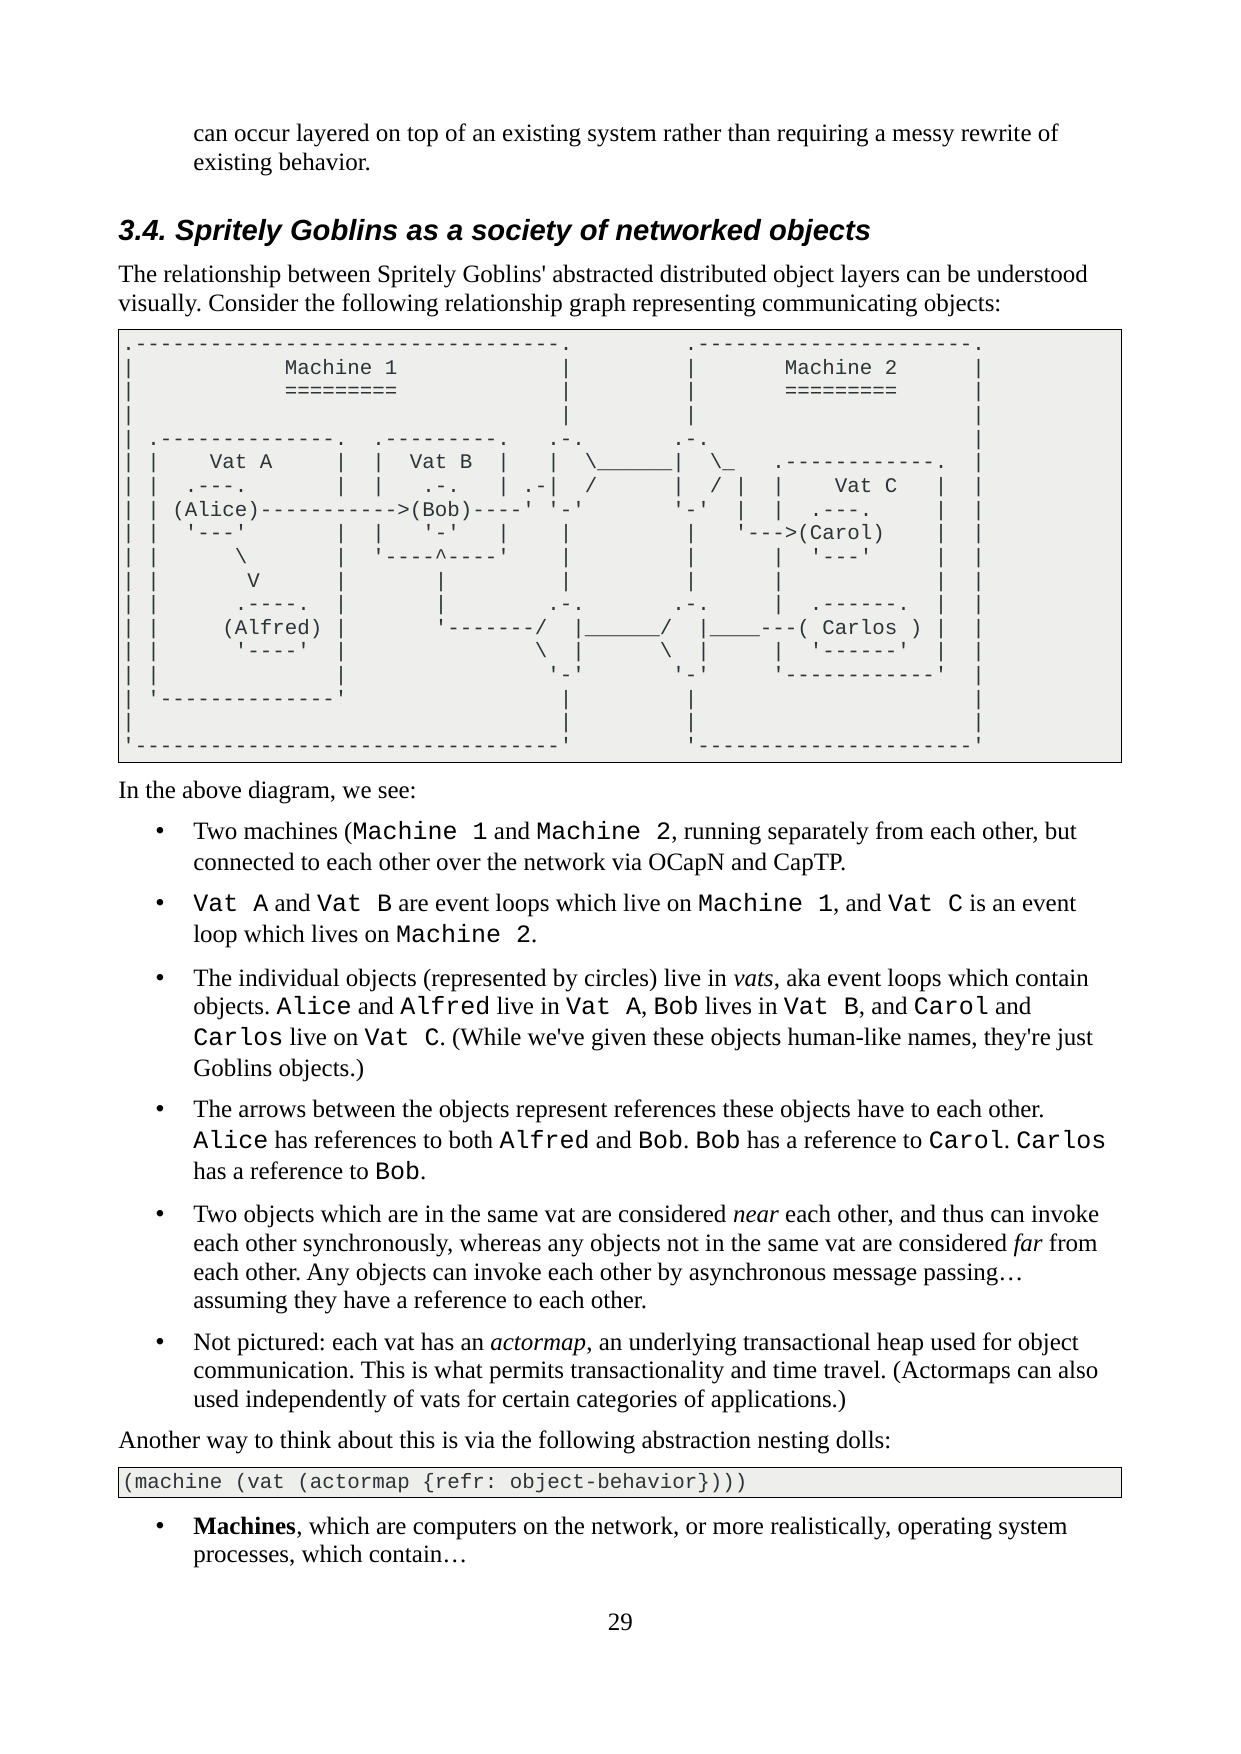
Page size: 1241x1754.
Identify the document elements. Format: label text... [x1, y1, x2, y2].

text | '--------------' | | | [119, 684, 1121, 707]
subtitle Spritely Goblins as a society of networked objects [118, 213, 1122, 247]
text | | | | [119, 400, 1121, 424]
text | | | '-' '-' '------------' | [119, 660, 1121, 684]
list Vat A and Vat B are event loops which live on Machine 1, and Vat C is an event loop which lives on Machine 2. [156, 888, 1122, 950]
list Two objects which are in the same vat are considered near each other, and thus can invoke each other synchronously, whereas any objects not in the same vat are considered far from each other. Any objects can invoke each other by asynchronous message passing… assuming they have a reference to each other. [156, 1199, 1122, 1314]
text | | .----. | | .-. .-. | .------. | | [119, 589, 1121, 613]
text | | (Alice)----------->(Bob)----' '-' '-' | | .---. | | [119, 495, 1121, 518]
text | | \ | '----^----' | | | '---' | | [119, 542, 1121, 566]
list Two machines (Machine 1 and Machine 2, running separately from each other, but connected to each other over the network via OCapN and CapTP. [156, 816, 1122, 876]
text | | Vat A | | Vat B | | \______| \_ .------------. | [119, 447, 1121, 471]
text | | '---' | | '-' | | | '--->(Carol) | | [119, 518, 1121, 542]
list The arrows between the objects represent references these objects have to each other. Alice has references to both Alfred and Bob. Bob has a reference to Carol. Carlos has a reference to Bob. [156, 1094, 1122, 1187]
text | | '----' | \ | \ | | '------' | | [119, 637, 1121, 660]
text In the above diagram, we see: [118, 775, 1122, 804]
list The individual objects (represented by circles) live in vats, aka event loops which contain objects. Alice and Alfred live in Vat A, Bob lives in Vat B, and Carol and Carlos live on Vat C. (While we've given these objects human-like names, they're just Goblins objects.) [156, 963, 1122, 1082]
text (machine (vat (actormap {refr: object-behavior}))) [119, 1468, 1121, 1497]
text | | .---. | | .-. | .-| / | / | | Vat C | | [119, 471, 1121, 495]
text '----------------------------------' '----------------------' [119, 731, 1121, 762]
text The relationship between Spritely Goblins' abstracted distributed object layers can be understood visually. Consider the following relationship graph representing communicating objects: [118, 259, 1122, 317]
text | Machine 1 | | Machine 2 | [119, 353, 1121, 376]
list Not pictured: each vat has an actormap, an underlying transactional heap used for object communication. This is what permits transactionality and time travel. (Actormaps can also used independently of vats for certain categories of applications.) [156, 1327, 1122, 1413]
text .----------------------------------. .----------------------. [119, 330, 1121, 353]
text Another way to think about this is via the following abstraction nesting dolls: [118, 1426, 1122, 1454]
text | .--------------. .---------. .-. .-. | [119, 424, 1121, 447]
list can occur layered on top of an existing system rather than requiring a messy rewrite of existing behavior. [156, 118, 1122, 176]
text | ========= | | ========= | [119, 376, 1121, 400]
text | | (Alfred) | '-------/ |______/ |____---( Carlos ) | | [119, 613, 1121, 637]
list Machines, which are computers on the network, or more realistically, operating system processes, which contain… [156, 1511, 1122, 1568]
text | | | | [119, 707, 1121, 731]
text | | V | | | | | | | [119, 566, 1121, 589]
